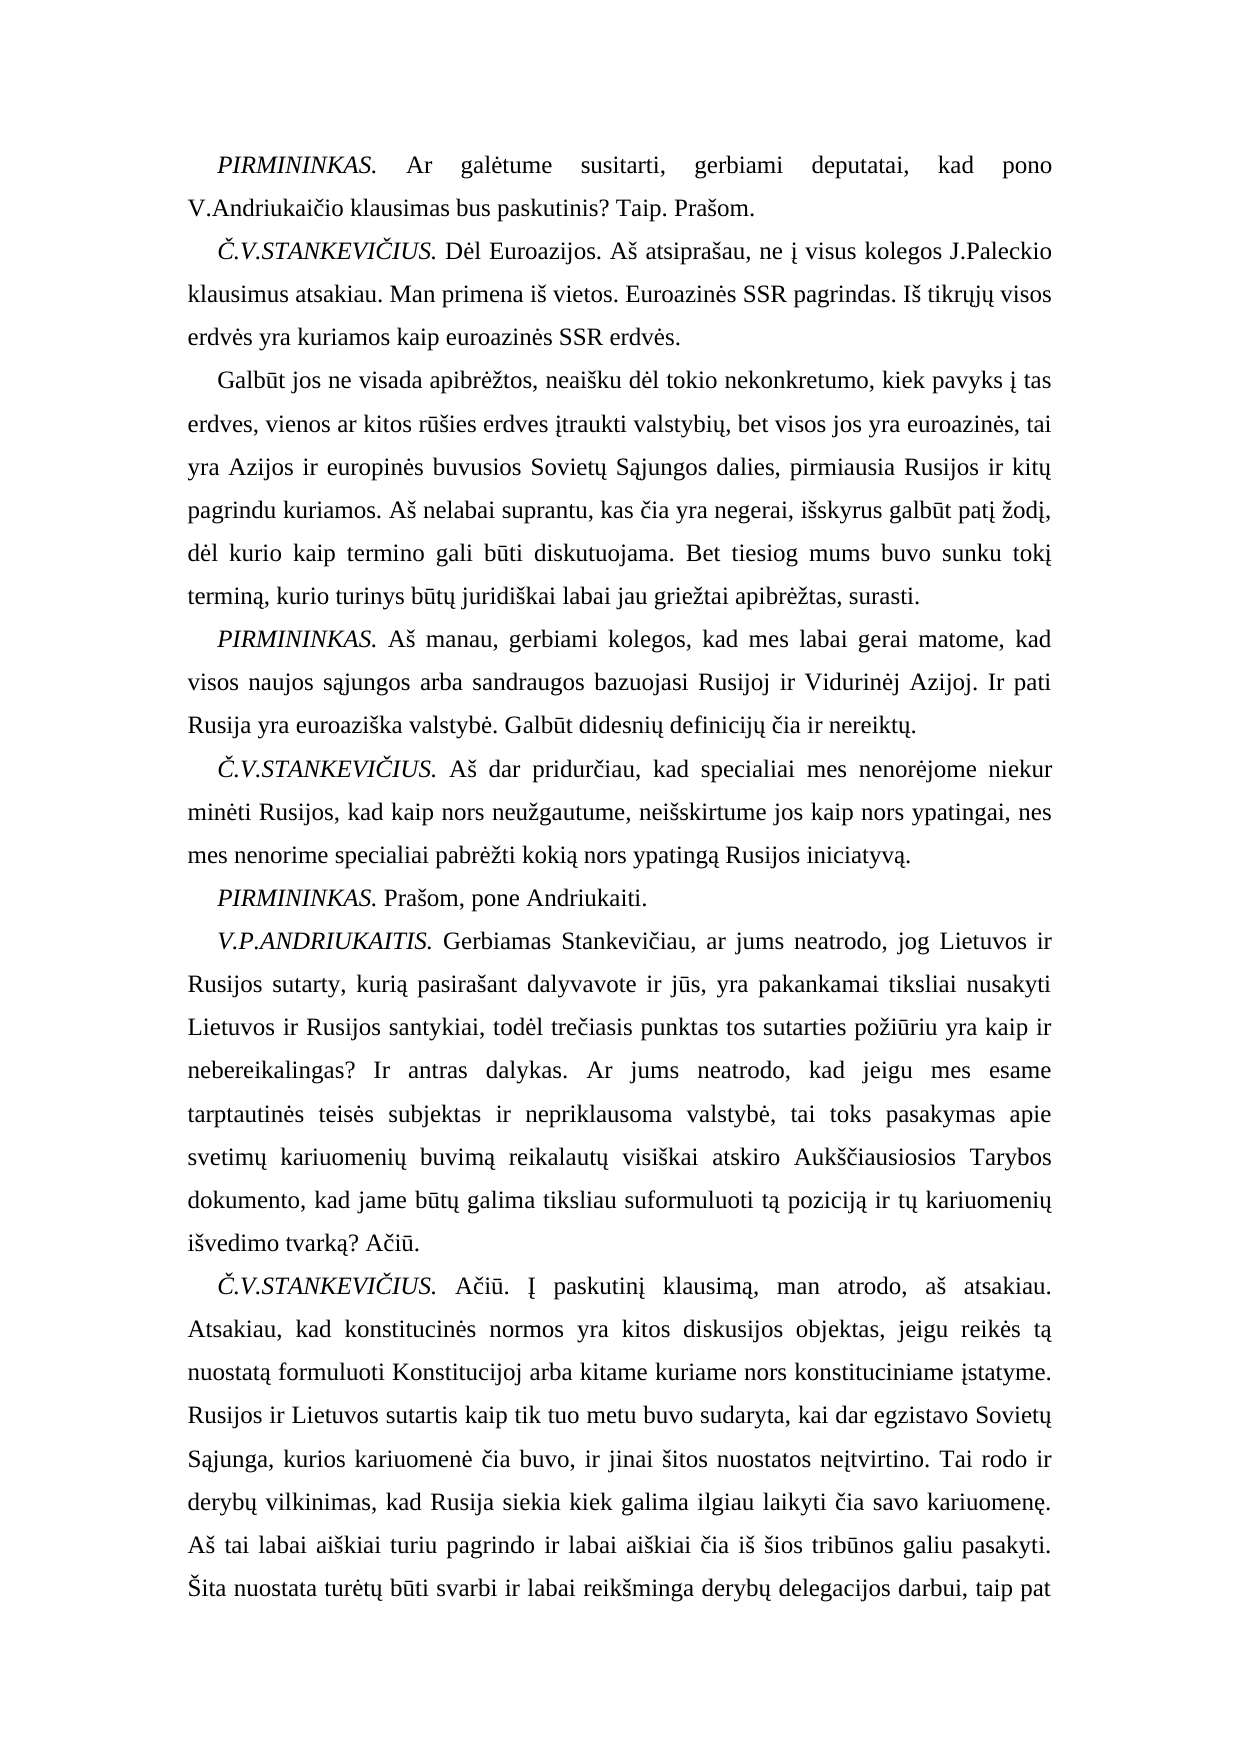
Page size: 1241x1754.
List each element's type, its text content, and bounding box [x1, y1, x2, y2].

text PIRMININKAS. Aš manau, gerbiami kolegos, kad mes labai gerai matome, kad visos naujos sąjungos arba sandraugos bazuojasi Rusijoj ir Vidurinėj Azijoj. Ir pati Rusija yra euroaziška valstybė. Galbūt didesnių definicijų čia ir nereiktų. [187, 624, 1053, 739]
text Galbūt jos ne visada apibrėžtos, neaišku dėl tokio nekonkretumo, kiek pavyks į tas erdves, vienos ar kitos rūšies erdves įtraukti valstybių, bet visos jos yra euroazinės, tai yra Azijos ir europinės buvusios Sovietų Sąjungos dalies, pirmiausia Rusijos ir kitų pagrindu kuriamos. Aš nelabai suprantu, kas čia yra negerai, išskyrus galbūt patį žodį, dėl kurio kaip termino gali būti diskutuojama. Bet tiesiog mums buvo sunku tokį terminą, kurio turinys būtų juridiškai labai jau griežtai apibrėžtas, surasti. [187, 366, 1053, 610]
text Č.V.STANKEVIČIUS. Dėl Euroazijos. Aš atsiprašau, ne į visus kolegos J.Paleckio klausimus atsakiau. Man primena iš vietos. Euroazinės SSR pagrindas. Iš tikrųjų visos erdvės yra kuriamos kaip euroazinės SSR erdvės. [187, 236, 1053, 351]
text Č.V.STANKEVIČIUS. Aš dar pridurčiau, kad specialiai mes nenorėjome niekur minėti Rusijos, kad kaip nors neužgautume, neišskirtume jos kaip nors ypatingai, nes mes nenorime specialiai pabrėžti kokią nors ypatingą Rusijos iniciatyvą. [187, 754, 1053, 869]
text PIRMININKAS. Prašom, pone Andriukaiti. [187, 883, 1053, 912]
text V.P.ANDRIUKAITIS. Gerbiamas Stankevičiau, ar jums neatrodo, jog Lietuvos ir Rusijos sutarty, kurią pasirašant dalyvavote ir jūs, yra pakankamai tiksliai nusakyti Lietuvos ir Rusijos santykiai, todėl trečiasis punktas tos sutarties požiūriu yra kaip ir nebereikalingas? Ir antras dalykas. Ar jums neatrodo, kad jeigu mes esame tarptautinės teisės subjektas ir nepriklausoma valstybė, tai toks pasakymas apie svetimų kariuomenių buvimą reikalautų visiškai atskiro Aukščiausiosios Tarybos dokumento, kad jame būtų galima tiksliau suformuluoti tą poziciją ir tų kariuomenių išvedimo tvarką? Ačiū. [187, 926, 1053, 1257]
text PIRMININKAS. Ar galėtume susitarti, gerbiami deputatai, kad pono V.Andriukaičio klausimas bus paskutinis? Taip. Prašom. [187, 150, 1053, 222]
text Č.V.STANKEVIČIUS. Ačiū. Į paskutinį klausimą, man atrodo, aš atsakiau. Atsakiau, kad konstitucinės normos yra kitos diskusijos objektas, jeigu reikės tą nuostatą formuluoti Konstitucijoj arba kitame kuriame nors konstituciniame įstatyme. Rusijos ir Lietuvos sutartis kaip tik tuo metu buvo sudaryta, kai dar egzistavo Sovietų Sąjunga, kurios kariuomenė čia buvo, ir jinai šitos nuostatos neįtvirtino. Tai rodo ir derybų vilkinimas, kad Rusija siekia kiek galima ilgiau laikyti čia savo kariuomenę. Aš tai labai aiškiai turiu pagrindo ir labai aiškiai čia iš šios tribūnos galiu pasakyti. Šita nuostata turėtų būti svarbi ir labai reikšminga derybų delegacijos darbui, taip pat [187, 1271, 1053, 1602]
